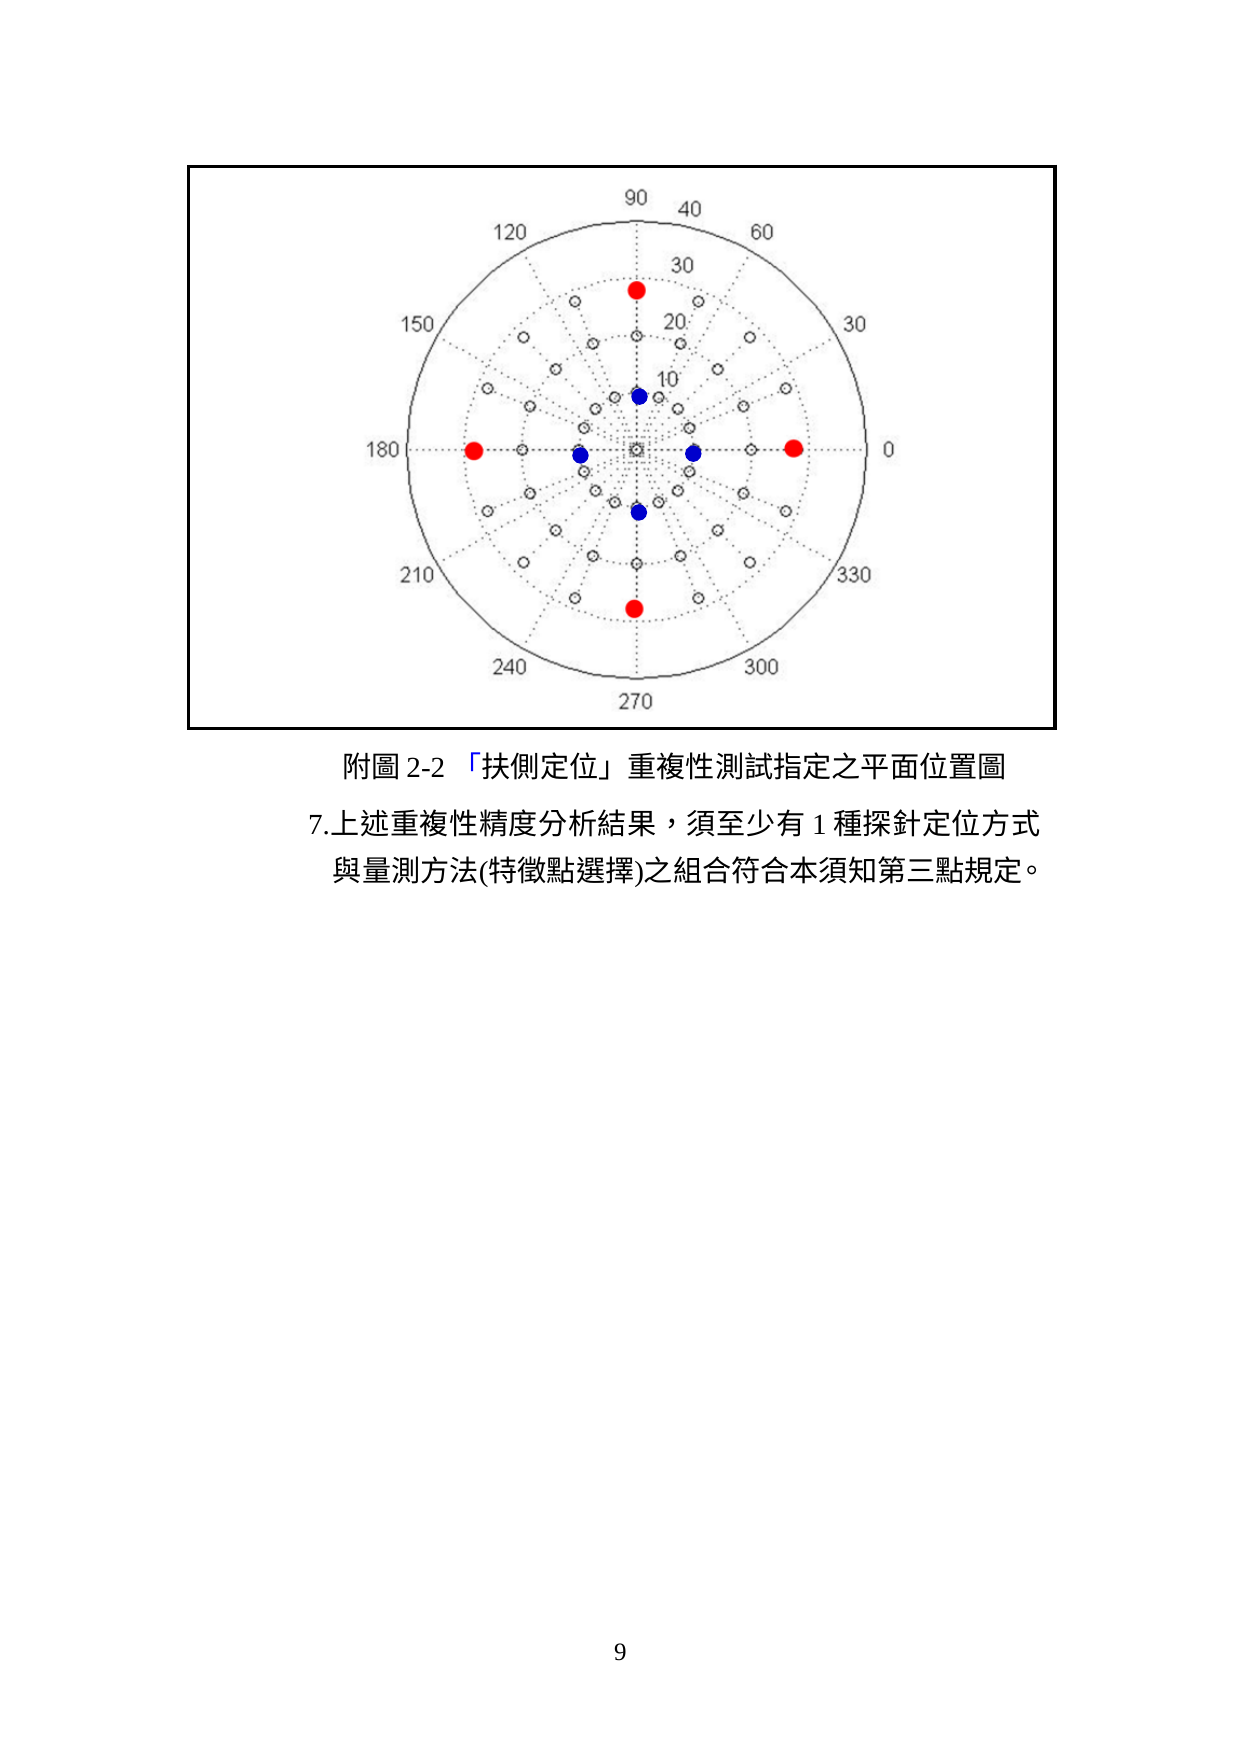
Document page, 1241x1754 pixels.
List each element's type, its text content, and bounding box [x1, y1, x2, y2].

text 附圖2-2 「扶側定位」重複性測試指定之平面位置圖 [308, 739, 1041, 786]
picture [190, 168, 1053, 727]
text 7.上述重複性精度分析結果，須至少有1種探針定位方式與量測方法(特徵點選擇)之組合符合本須知第三點規定。 [308, 796, 1041, 890]
